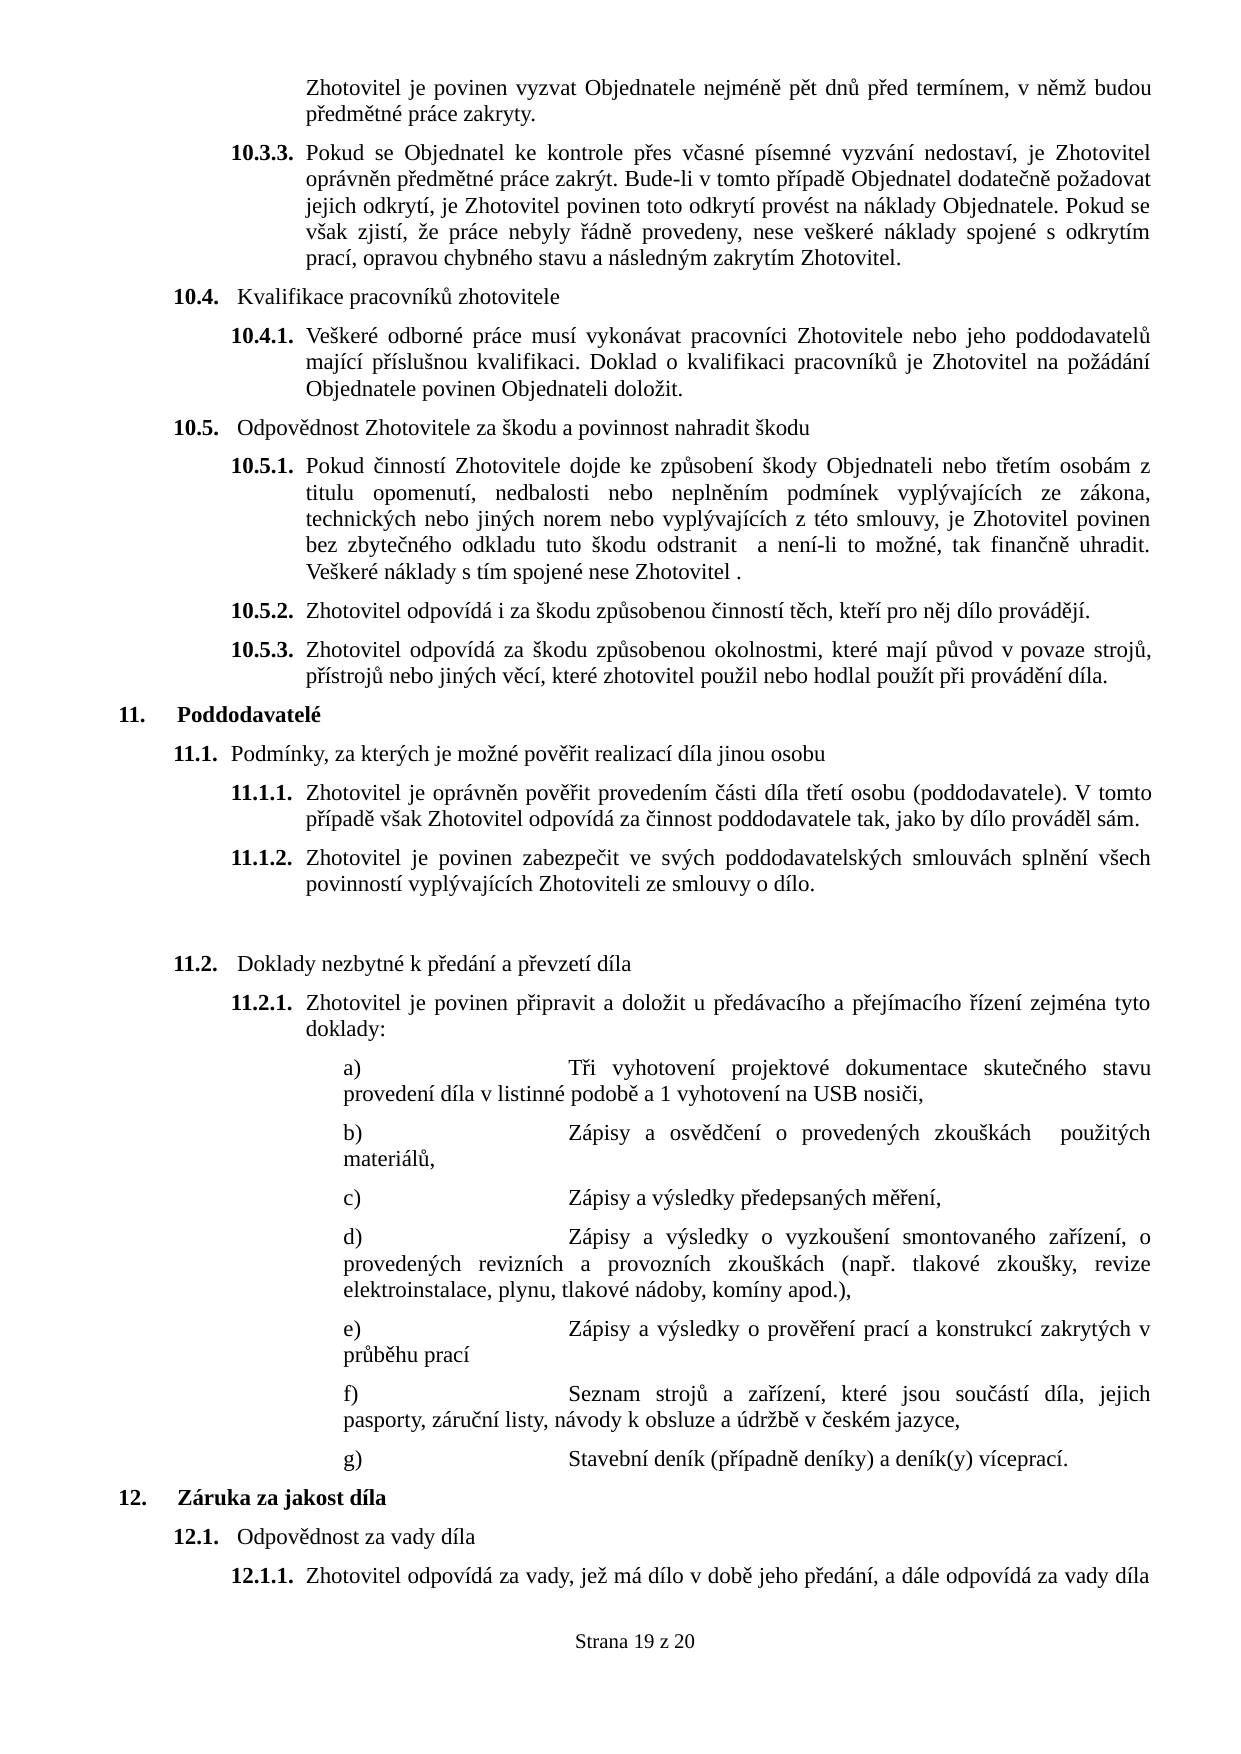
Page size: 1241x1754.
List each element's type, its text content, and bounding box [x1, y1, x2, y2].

list Stavební deník (případně deníky) a deník(y) víceprací. [343, 1445, 1152, 1472]
list Seznam strojů a zařízení, které jsou součástí díla, jejich pasporty, záruční listy, návody k obsluze a údržbě v českém jazyce, [343, 1380, 1152, 1433]
list Zhotovitel odpovídá za vady, jež má dílo v době jeho předání, a dále odpovídá za vady díla [231, 1562, 1152, 1588]
list Pokud činností Zhotovitele dojde ke způsobení škody Objednateli nebo třetím osobám z titulu opomenutí, nedbalosti nebo neplněním podmínek vyplývajících ze zákona, technických nebo jiných norem nebo vyplývajících z této smlouvy, je Zhotovitel povinen bez zbytečného odkladu tuto škodu odstranit a není-li to možné, tak finančně uhradit. Veškeré náklady s tím spojené nese Zhotovitel . [231, 452, 1152, 584]
list Zápisy a výsledky o prověření prací a konstrukcí zakrytých v průběhu prací [343, 1315, 1152, 1367]
list Záruka za jakost díla [118, 1484, 1152, 1510]
list Zhotovitel je povinen zabezpečit ve svých poddodavatelských smlouvách splnění všech povinností vyplývajících Zhotoviteli ze smlouvy o dílo. [231, 844, 1152, 896]
list Zápisy a osvědčení o provedených zkouškách použitých materiálů, [343, 1119, 1152, 1172]
list Doklady nezbytné k předání a převzetí díla [173, 950, 1152, 976]
list Zhotovitel odpovídá i za škodu způsobenou činností těch, kteří pro něj dílo provádějí. [231, 597, 1152, 623]
list Tři vyhotovení projektové dokumentace skutečného stavu provedení díla v listinné podobě a 1 vyhotovení na USB nosiči, [343, 1054, 1152, 1107]
list Kvalifikace pracovníků zhotovitele [173, 283, 1152, 309]
list Zhotovitel odpovídá za škodu způsobenou okolnostmi, které mají původ v povaze strojů, přístrojů nebo jiných věcí, které zhotovitel použil nebo hodlal použít při provádění díla. [231, 636, 1152, 688]
list Zhotovitel je povinen připravit a doložit u předávacího a přejímacího řízení zejména tyto doklady: [231, 989, 1152, 1041]
list Odpovědnost za vady díla [173, 1523, 1152, 1549]
list Zápisy a výsledky předepsaných měření, [343, 1184, 1152, 1211]
list Veškeré odborné práce musí vykonávat pracovníci Zhotovitele nebo jeho poddodavatelů mající příslušnou kvalifikaci. Doklad o kvalifikaci pracovníků je Zhotovitel na požádání Objednatele povinen Objednateli doložit. [231, 322, 1152, 401]
list Podmínky, za kterých je možné pověřit realizací díla jinou osobu [173, 740, 1152, 766]
list Pokud se Objednatel ke kontrole přes včasné písemné vyzvání nedostaví, je Zhotovitel oprávněn předmětné práce zakrýt. Bude-li v tomto případě Objednatel dodatečně požadovat jejich odkrytí, je Zhotovitel povinen toto odkrytí provést na náklady Objednatele. Pokud se však zjistí, že práce nebyly řádně provedeny, nese veškeré náklady spojené s odkrytím prací, opravou chybného stavu a následným zakrytím Zhotovitel. [231, 139, 1152, 271]
list Zhotovitel je povinen vyzvat Objednatele nejméně pět dnů před termínem, v němž budou předmětné práce zakryty. [231, 74, 1152, 126]
list Odpovědnost Zhotovitele za škodu a povinnost nahradit škodu [173, 414, 1152, 440]
list Zhotovitel je oprávněn pověřit provedením části díla třetí osobu (poddodavatele). V tomto případě však Zhotovitel odpovídá za činnost poddodavatele tak, jako by dílo prováděl sám. [231, 778, 1152, 831]
list Zápisy a výsledky o vyzkoušení smontovaného zařízení, o provedených revizních a provozních zkouškách (např. tlakové zkoušky, revize elektroinstalace, plynu, tlakové nádoby, komíny apod.), [343, 1223, 1152, 1302]
list Poddodavatelé [118, 701, 1152, 727]
